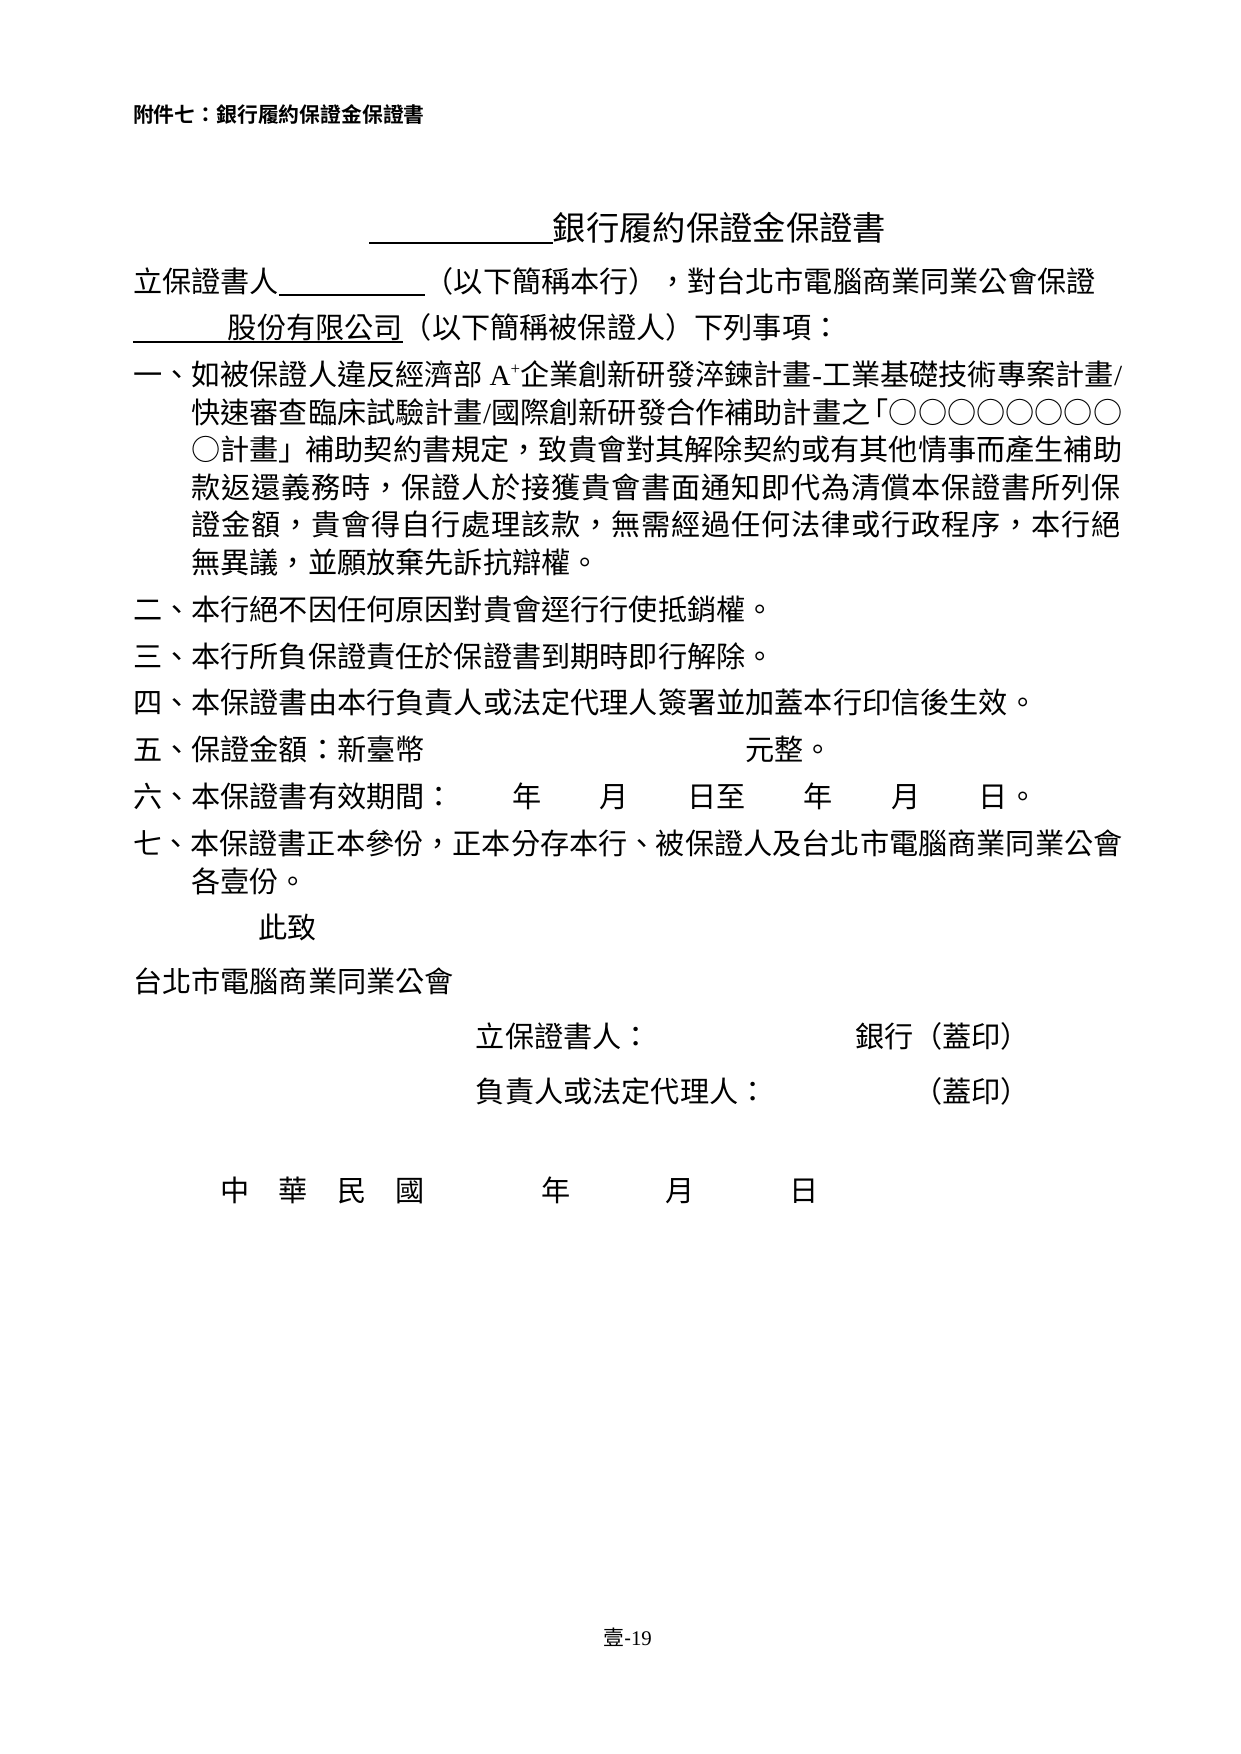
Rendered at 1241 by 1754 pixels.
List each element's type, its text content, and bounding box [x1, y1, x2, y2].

text 台北市電腦商業同業公會 [133, 959, 1122, 1001]
text 一、如被保證人違反經濟部A+企業創新研發淬鍊計畫-工業基礎技術專案計畫/快速審查臨床試驗計畫/國際創新研發合作補助計畫之「○○○○○○○○○計畫」補助契約書規定，致貴會對其解除契約或有其他情事而產生補助款返還義務時，保證人於接獲貴會書面通知即代為清償本保證書所列保證金額，貴會得自行處理該款，無需經過任何法律或行政程序，本行絕無異議，並願放棄先訴抗辯權。 [133, 356, 1122, 581]
text 三、本行所負保證責任於保證書到期時即行解除。 [133, 637, 1122, 674]
text 二、本行絕不因任何原因對貴會逕行行使抵銷權。 [133, 590, 1122, 628]
text 股份有限公司（以下簡稱被保證人）下列事項： [133, 309, 1122, 346]
text 五、保證金額：新臺幣 元整。 [133, 731, 1122, 768]
subtitle 附件七：銀行履約保證金保證書 [133, 98, 1122, 128]
text 中 華 民 國 年 月 日 [133, 1168, 1122, 1210]
text 立保證書人： 銀行（蓋印） [133, 1014, 1122, 1056]
text 負責人或法定代理人： （蓋印） [133, 1068, 1122, 1111]
text 六、本保證書有效期間： 年 月 日至 年 月 日。 [133, 778, 1122, 815]
text 銀行履約保證金保證書 [133, 201, 1122, 249]
text 七、本保證書正本參份，正本分存本行、被保證人及台北市電腦商業同業公會各壹份。 [133, 824, 1122, 899]
text 此致 [133, 909, 1122, 946]
text 四、本保證書由本行負責人或法定代理人簽署並加蓋本行印信後生效。 [133, 684, 1122, 721]
text 立保證書人 （以下簡稱本行），對台北市電腦商業同業公會保證 [133, 262, 1122, 299]
